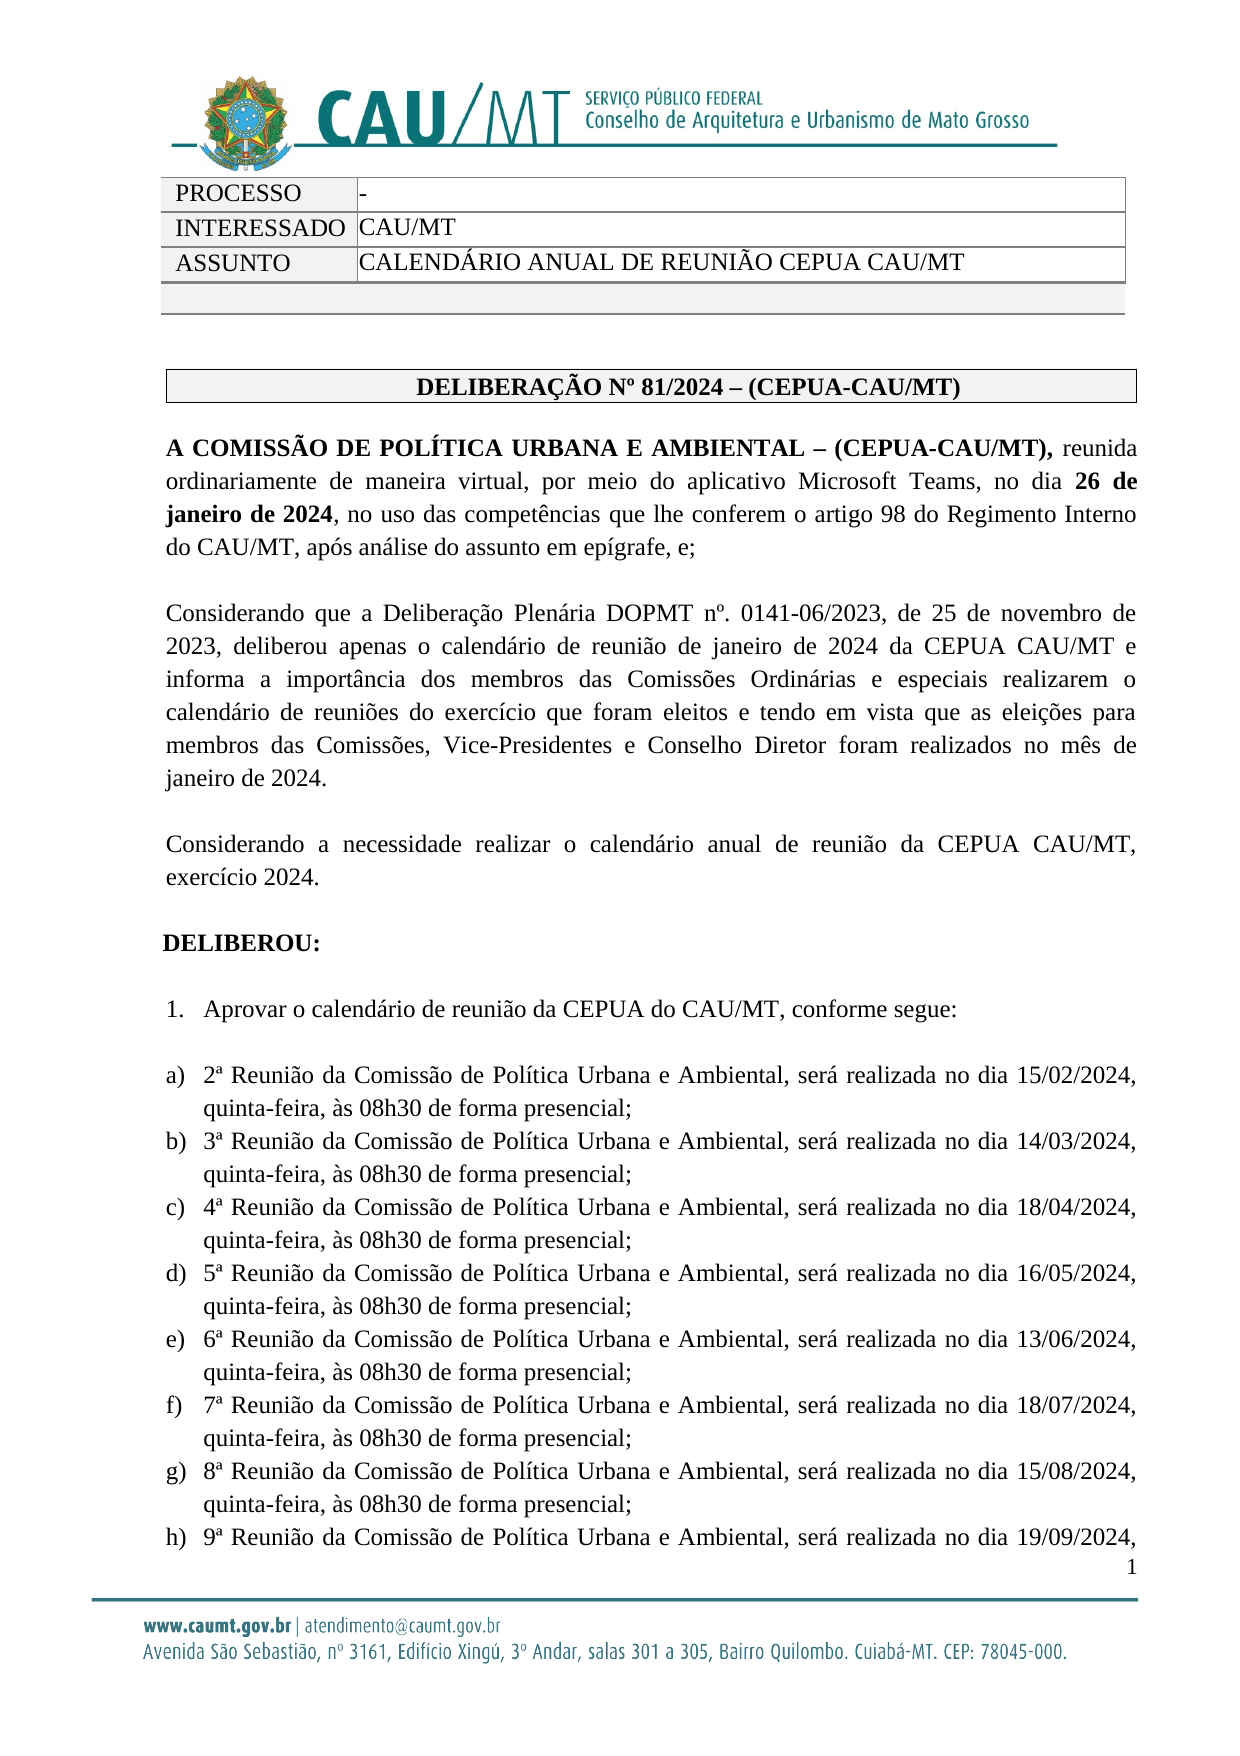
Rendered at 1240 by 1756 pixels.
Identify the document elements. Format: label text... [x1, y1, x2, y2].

list 3ª Reunião da Comissão de Política Urbana e Ambiental, será realizada no dia 14/03/2024, quinta-feira, às 08h30 de forma presencial; [166, 1126, 1137, 1188]
list 2ª Reunião da Comissão de Política Urbana e Ambiental, será realizada no dia 15/02/2024, quinta-feira, às 08h30 de forma presencial; [166, 1060, 1137, 1122]
list Aprovar o calendário de reunião da CEPUA do CAU/MT, conforme segue: [166, 994, 1137, 1023]
text Considerando que a Deliberação Plenária DOPMT nº. 0141-06/2023, de 25 de novembro de 2023, deliberou apenas o calendário de reunião de janeiro de 2024 da CEPUA CAU/MT e informa a importância dos membros das Comissões Ordinárias e especiais realizarem o calendário de reuniões do exercício que foram eleitos e tendo em vista que as eleições para membros das Comissões, Vice-Presidentes e Conselho Diretor foram realizados no mês de janeiro de 2024. [166, 598, 1137, 792]
list 6ª Reunião da Comissão de Política Urbana e Ambiental, será realizada no dia 13/06/2024, quinta-feira, às 08h30 de forma presencial; [166, 1324, 1137, 1386]
text DELIBERAÇÃO Nº 81/2024 – (CEPUA-CAU/MT) [167, 370, 1136, 402]
subtitle DELIBEROU: [162, 928, 1137, 957]
list 5ª Reunião da Comissão de Política Urbana e Ambiental, será realizada no dia 16/05/2024, quinta-feira, às 08h30 de forma presencial; [166, 1258, 1137, 1320]
list 9ª Reunião da Comissão de Política Urbana e Ambiental, será realizada no dia 19/09/2024, [166, 1522, 1137, 1551]
list 4ª Reunião da Comissão de Política Urbana e Ambiental, será realizada no dia 18/04/2024, quinta-feira, às 08h30 de forma presencial; [166, 1192, 1137, 1254]
list 8ª Reunião da Comissão de Política Urbana e Ambiental, será realizada no dia 15/08/2024, quinta-feira, às 08h30 de forma presencial; [166, 1456, 1137, 1518]
text Considerando a necessidade realizar o calendário anual de reunião da CEPUA CAU/MT, exercício 2024. [166, 829, 1137, 891]
list 7ª Reunião da Comissão de Política Urbana e Ambiental, será realizada no dia 18/07/2024, quinta-feira, às 08h30 de forma presencial; [166, 1390, 1137, 1452]
text A COMISSÃO DE POLÍTICA URBANA E AMBIENTAL – (CEPUA-CAU/MT), reunida ordinariamente de maneira virtual, por meio do aplicativo Microsoft Teams, no dia 26 de janeiro de 2024, no uso das competências que lhe conferem o artigo 98 do Regimento Interno do CAU/MT, após análise do assunto em epígrafe, e; [166, 433, 1137, 561]
